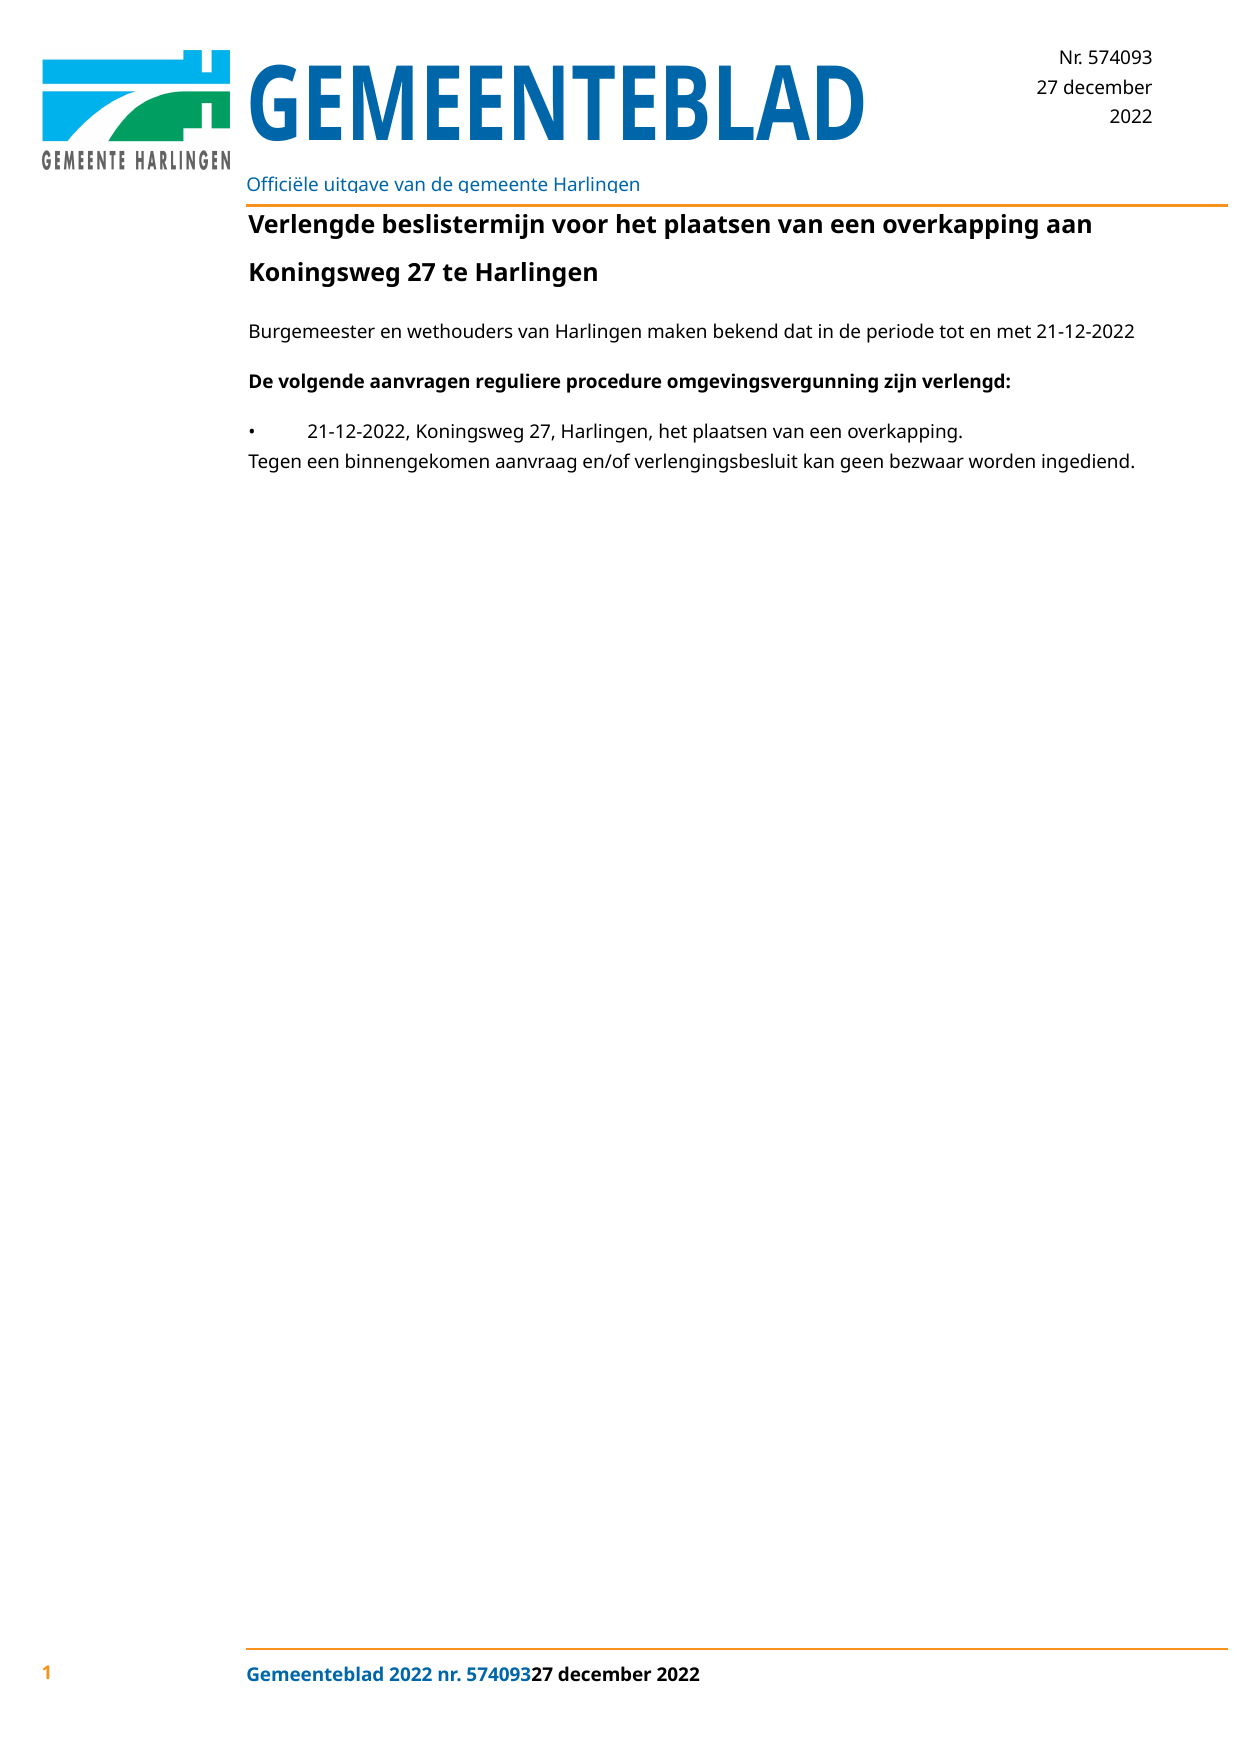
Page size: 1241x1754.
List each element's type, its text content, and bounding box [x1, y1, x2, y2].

text Tegen een binnengekomen aanvraag en/of verlengingsbesluit kan geen bezwaar worden ingediend. [248, 448, 1152, 474]
picture [41, 47, 231, 172]
text De volgende aanvragen reguliere procedure omgevingsvergunning zijn verlengd: [248, 368, 1152, 394]
text Verlengde beslistermijn voor het plaatsen van een overkapping aan Koningsweg 27 te Harlingen [248, 207, 1152, 288]
list 21-12-2022, Koningsweg 27, Harlingen, het plaatsen van een overkapping. [248, 419, 1152, 444]
text Burgemeester en wethouders van Harlingen maken bekend dat in de periode tot en met 21-12-2022 [248, 318, 1152, 344]
